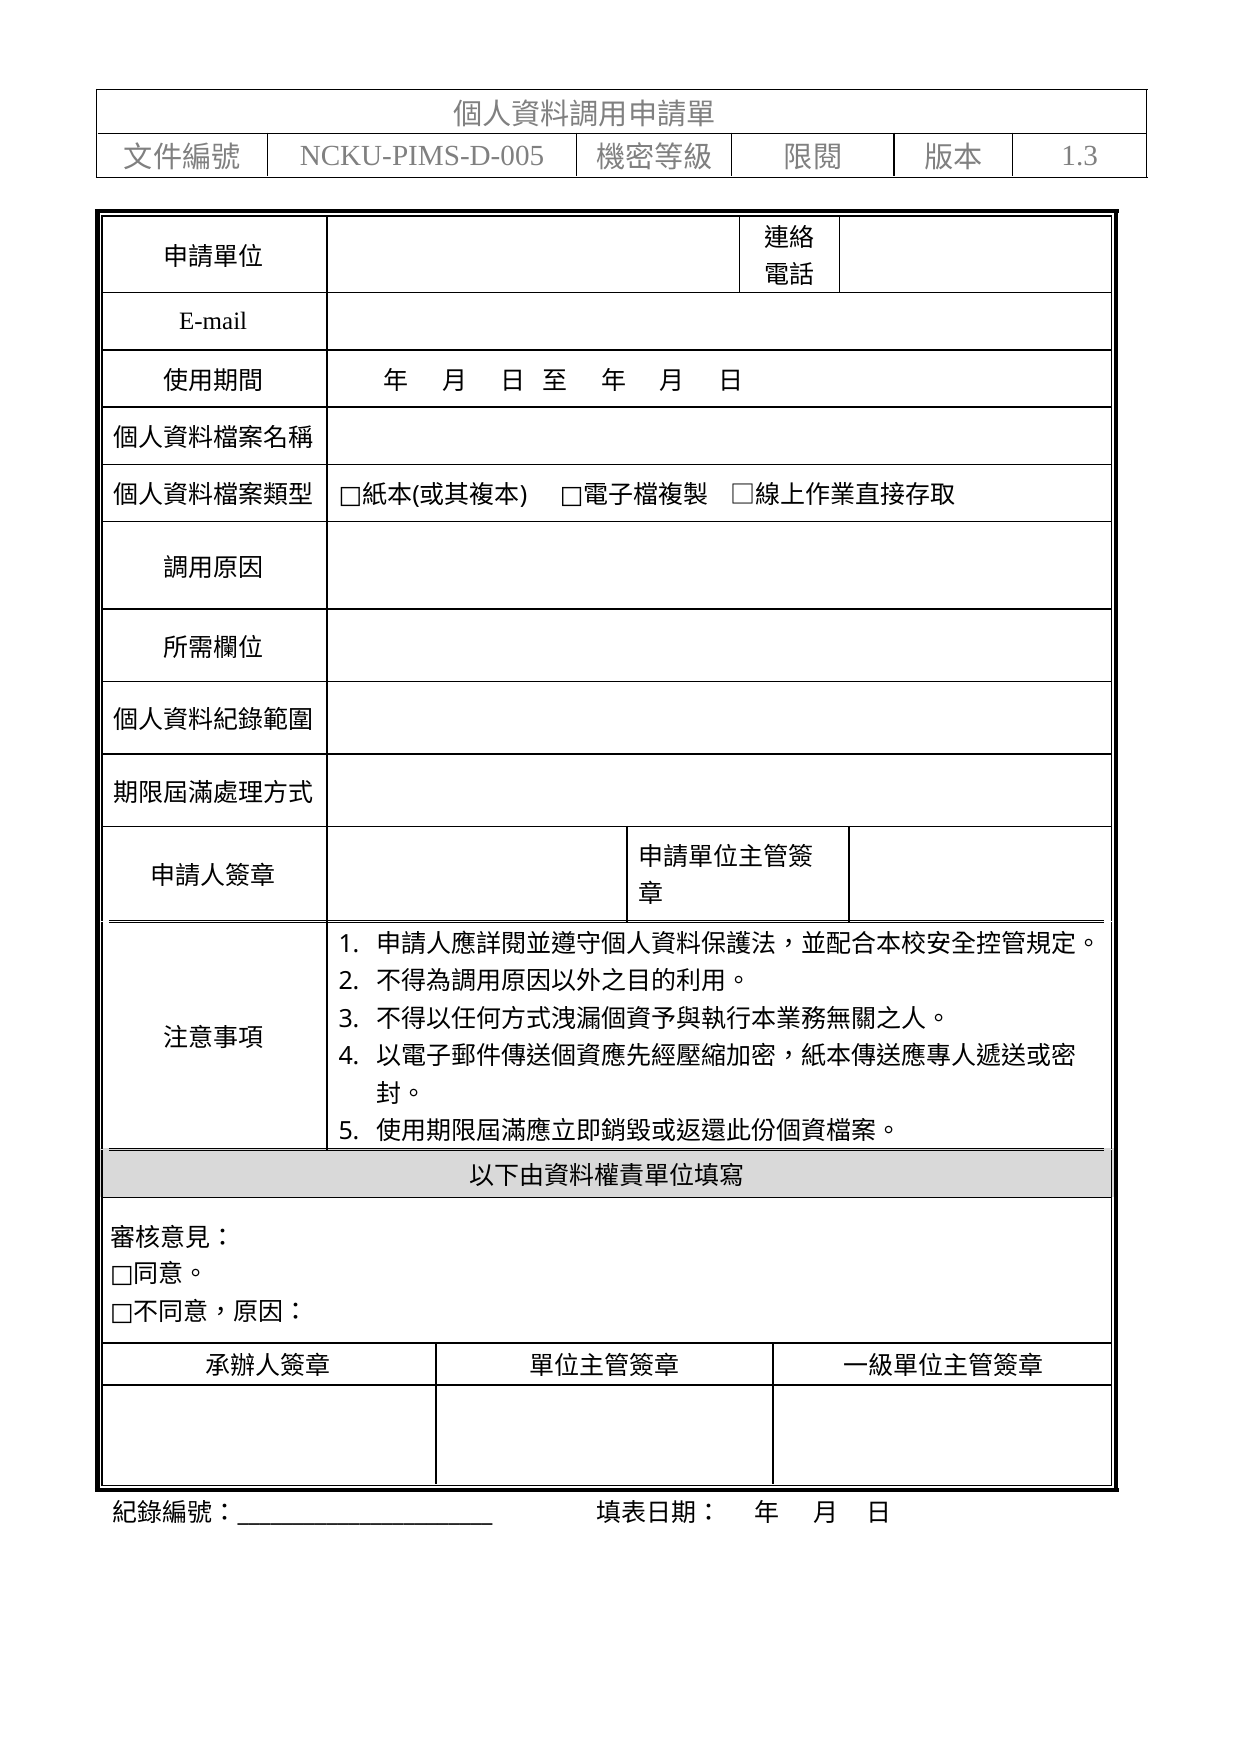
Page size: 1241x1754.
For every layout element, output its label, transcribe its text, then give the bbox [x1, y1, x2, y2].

table_cell [437, 1386, 772, 1484]
table_cell [328, 827, 626, 919]
table_cell [328, 682, 1111, 753]
table_cell 個人資料檔案名稱 [103, 408, 326, 463]
table_cell 個人資料紀錄範圍 [103, 682, 326, 753]
table_cell [774, 1386, 1111, 1484]
table_cell 一級單位主管簽章 [774, 1344, 1111, 1384]
table_header 連絡 電話 [740, 217, 839, 292]
table_cell 期限屆滿處理方式 [103, 755, 326, 826]
table_cell 調用原因 [103, 522, 326, 608]
table_cell 以下由資料權責單位填寫 [103, 1148, 1111, 1197]
table_cell 所需欄位 [103, 610, 326, 681]
table_cell E-mail [103, 293, 326, 349]
table_cell 承辦人簽章 [103, 1344, 435, 1384]
table_cell 年 月 日 至 年 月 日 [328, 351, 1111, 406]
table_cell [328, 522, 1111, 608]
table_cell [328, 408, 1111, 463]
table_header [328, 217, 739, 292]
table_cell 使用期間 [103, 351, 326, 406]
table_cell [328, 755, 1111, 826]
table_header [840, 217, 1111, 292]
text 紀錄編號：_______________________ 填表日期： 年 月 日 [112, 1492, 1192, 1530]
table_cell [850, 827, 1111, 919]
table_cell 注意事項 [103, 920, 326, 1148]
table_cell □紙本(或其複本) □電子檔複製 □線上作業直接存取 [328, 465, 1111, 521]
table_cell [328, 293, 1111, 349]
table_header 申請單位 [103, 217, 326, 292]
table_cell 申請單位主管簽章 [628, 827, 848, 919]
table_cell [328, 610, 1111, 681]
table_cell 申請人應詳閱並遵守個人資料保護法，並配合本校安全控管規定。 不得為調用原因以外之目的利用。 不得以任何方式洩漏個資予與執行本業務無關之人。 以電子郵件傳送個資應先經壓縮加密，紙本傳送應專人遞送或密封。 使用期限屆滿應立即銷毀或返還此份個資檔案。 [328, 920, 1111, 1148]
table_cell 審核意見： □同意。 □不同意，原因： [103, 1198, 1111, 1342]
table_cell 單位主管簽章 [437, 1344, 772, 1384]
table_cell 個人資料檔案類型 [103, 465, 326, 521]
table_cell [103, 1386, 435, 1484]
table_cell 申請人簽章 [103, 827, 326, 919]
